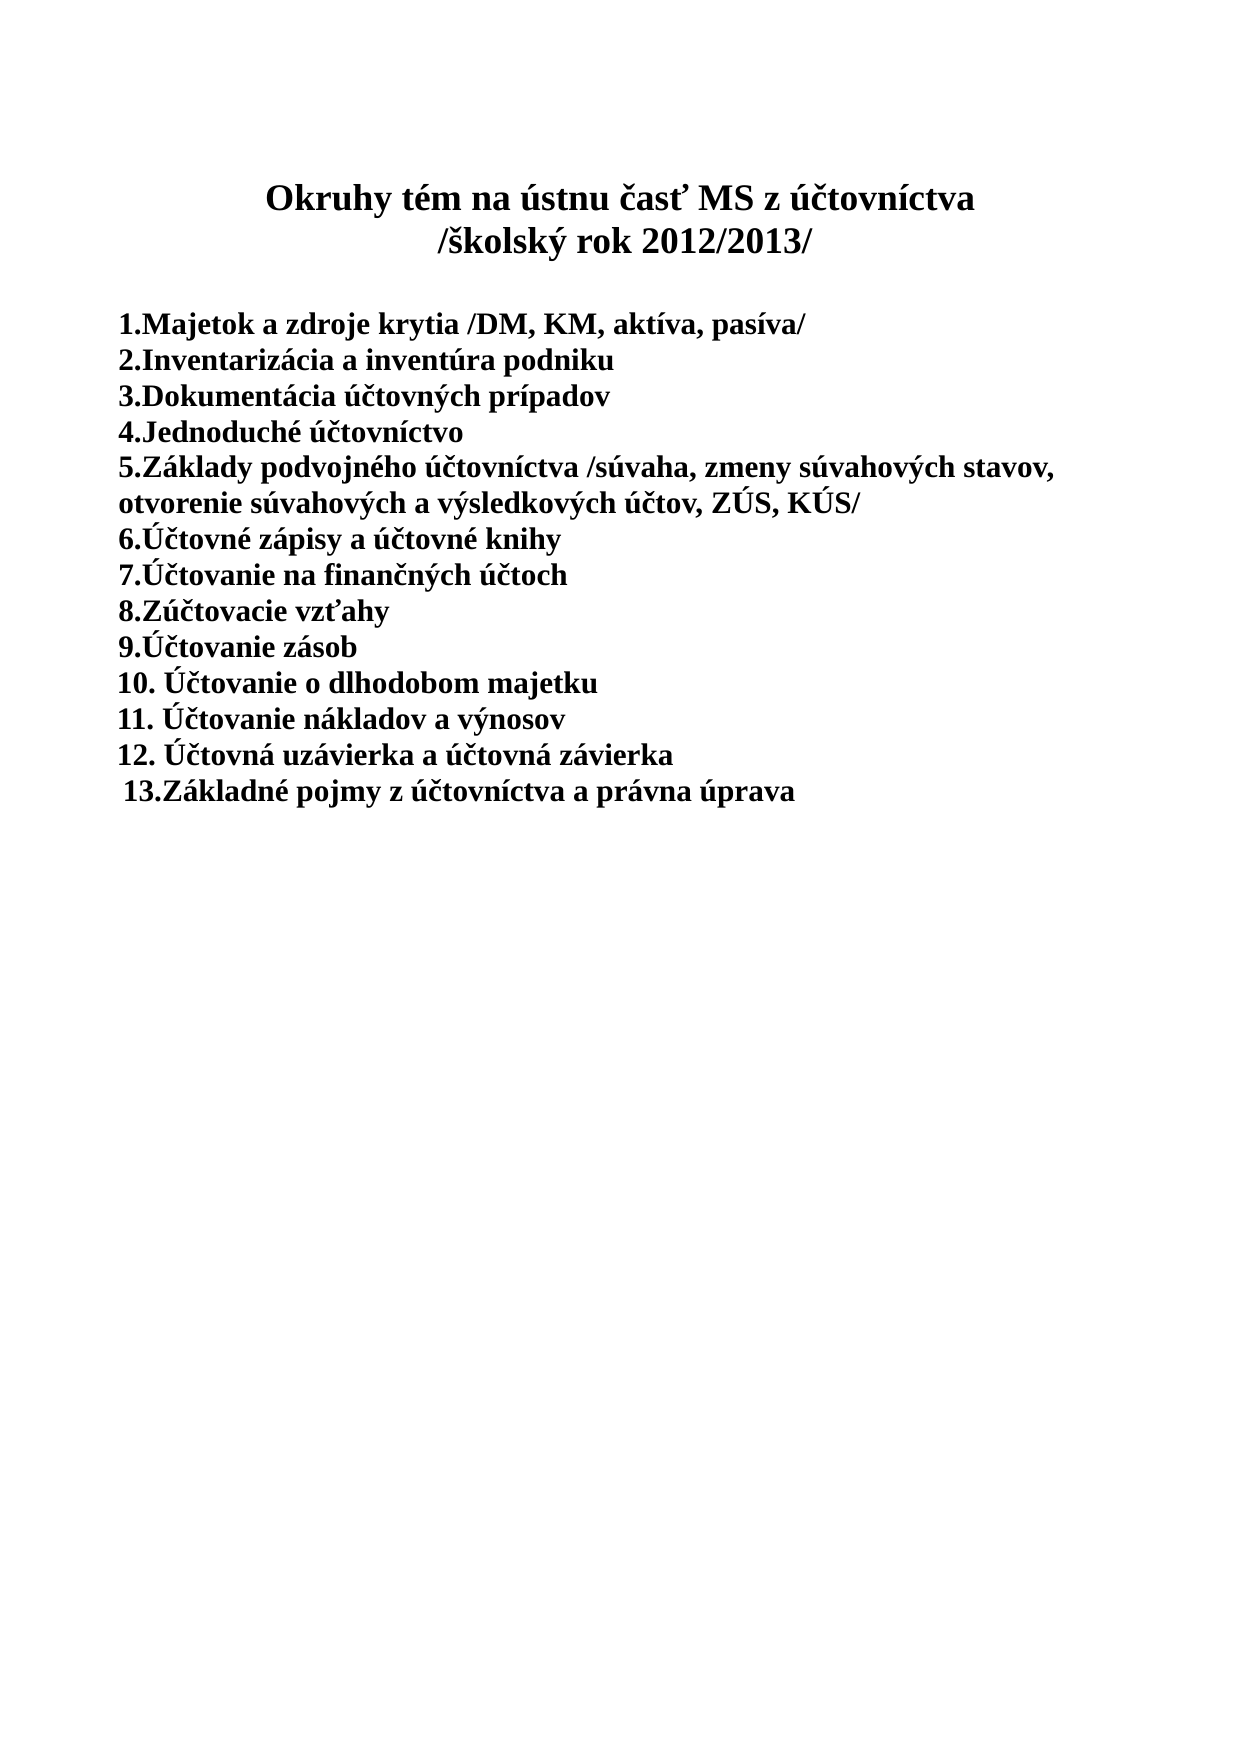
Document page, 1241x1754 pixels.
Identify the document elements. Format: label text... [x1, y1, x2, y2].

list Jednoduché účtovníctvo [118, 413, 1122, 449]
list Majetok a zdroje krytia /DM, KM, aktíva, pasíva/ [118, 305, 1122, 341]
text /školský rok 2012/2013/ [118, 219, 1122, 262]
list Inventarizácia a inventúra podniku [118, 341, 1122, 377]
text 13.Základné pojmy z účtovníctva a právna úprava [115, 772, 1122, 808]
text 10. Účtovanie o dlhodobom majetku [117, 664, 1122, 700]
list Základy podvojného účtovníctva /súvaha, zmeny súvahových stavov, otvorenie súvahových a výsledkových účtov, ZÚS, KÚS/ [118, 449, 1122, 521]
list Dokumentácia účtovných prípadov [118, 377, 1122, 413]
text 11. Účtovanie nákladov a výnosov [117, 700, 1122, 736]
list Účtovné zápisy a účtovné knihy [118, 521, 1122, 557]
text 12. Účtovná uzávierka a účtovná závierka [117, 736, 1122, 772]
list Účtovanie zásob [118, 628, 1122, 664]
list Účtovanie na finančných účtoch [118, 557, 1122, 592]
list Zúčtovacie vzťahy [118, 592, 1122, 628]
text Okruhy tém na ústnu časť MS z účtovníctva [118, 176, 1122, 219]
